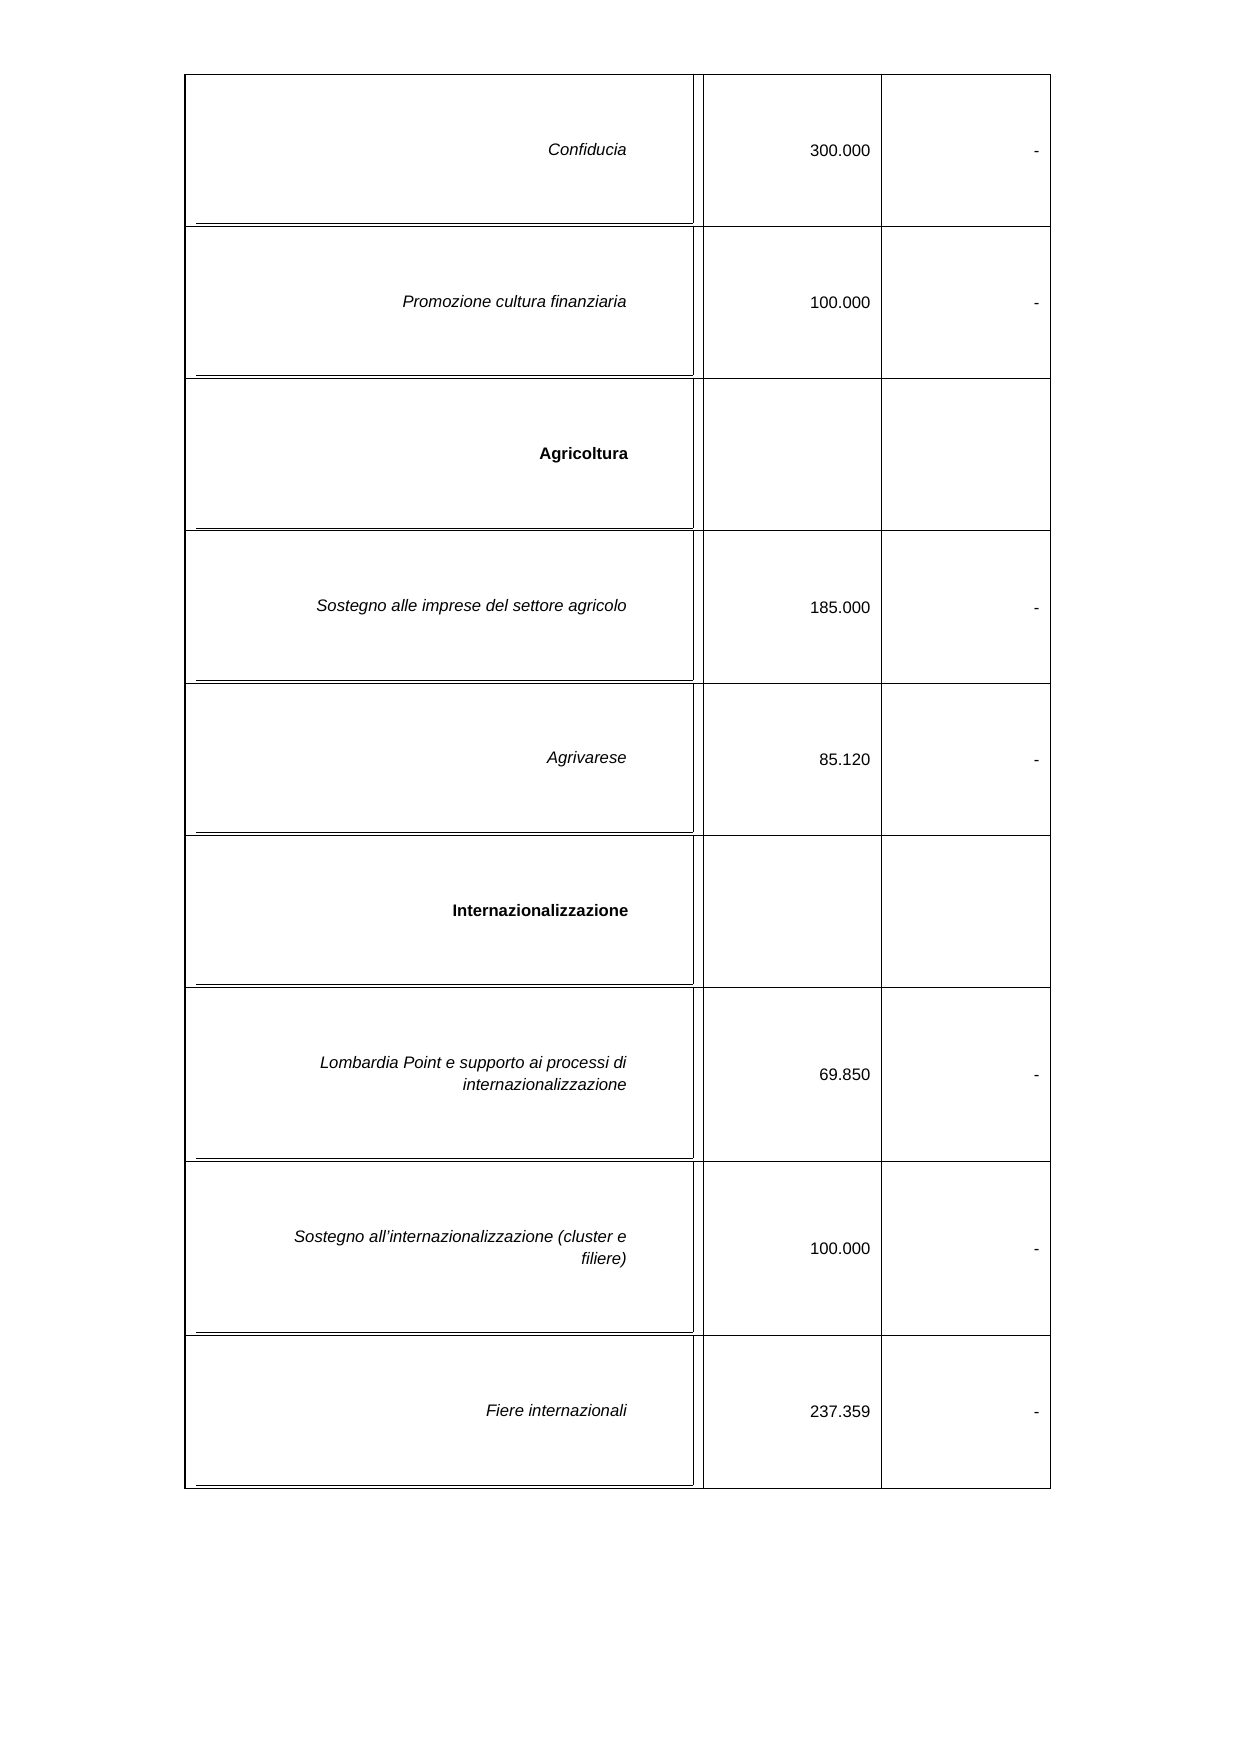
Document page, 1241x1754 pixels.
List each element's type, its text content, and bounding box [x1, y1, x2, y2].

table_cell [1051, 226, 1055, 378]
table_cell [1051, 683, 1055, 835]
table_cell Fiere internazionali [186, 1336, 703, 1487]
table_cell 185.000 [704, 531, 881, 683]
table_cell [1051, 1335, 1055, 1487]
table_cell Confiducia [186, 75, 703, 226]
table_cell Agrivarese [186, 684, 703, 835]
table_cell Sostegno alle imprese del settore agricolo [186, 531, 703, 683]
table_cell 300.000 [704, 75, 881, 226]
table_cell - [882, 75, 1050, 226]
table_cell Promozione cultura finanziaria [186, 227, 703, 378]
table_cell [1051, 987, 1055, 1161]
table_cell [704, 379, 881, 530]
table_cell - [882, 1336, 1050, 1487]
table_cell - [882, 684, 1050, 835]
table_cell 85.120 [704, 684, 881, 835]
table_cell [882, 379, 1050, 530]
table_cell - [882, 227, 1050, 378]
table_cell [704, 836, 881, 987]
table_cell 69.850 [704, 988, 881, 1161]
table_cell [1051, 378, 1055, 530]
table_cell [1051, 74, 1055, 226]
table_cell [1051, 1161, 1055, 1335]
table_cell 100.000 [704, 1162, 881, 1335]
table_cell [1051, 835, 1055, 987]
table_cell 237.359 [704, 1336, 881, 1487]
table_cell [1051, 530, 1055, 683]
table_cell - [882, 988, 1050, 1161]
table_cell - [882, 531, 1050, 683]
table_cell Sostegno all’internazionalizzazione (cluster e filiere) [186, 1162, 703, 1335]
table_cell Lombardia Point e supporto ai processi di internazionalizzazione [186, 988, 703, 1161]
table_cell - [882, 1162, 1050, 1335]
table_cell 100.000 [704, 227, 881, 378]
table_cell Internazionalizzazione [186, 836, 703, 987]
table_cell Agricoltura [186, 379, 703, 530]
table_cell [882, 836, 1050, 987]
